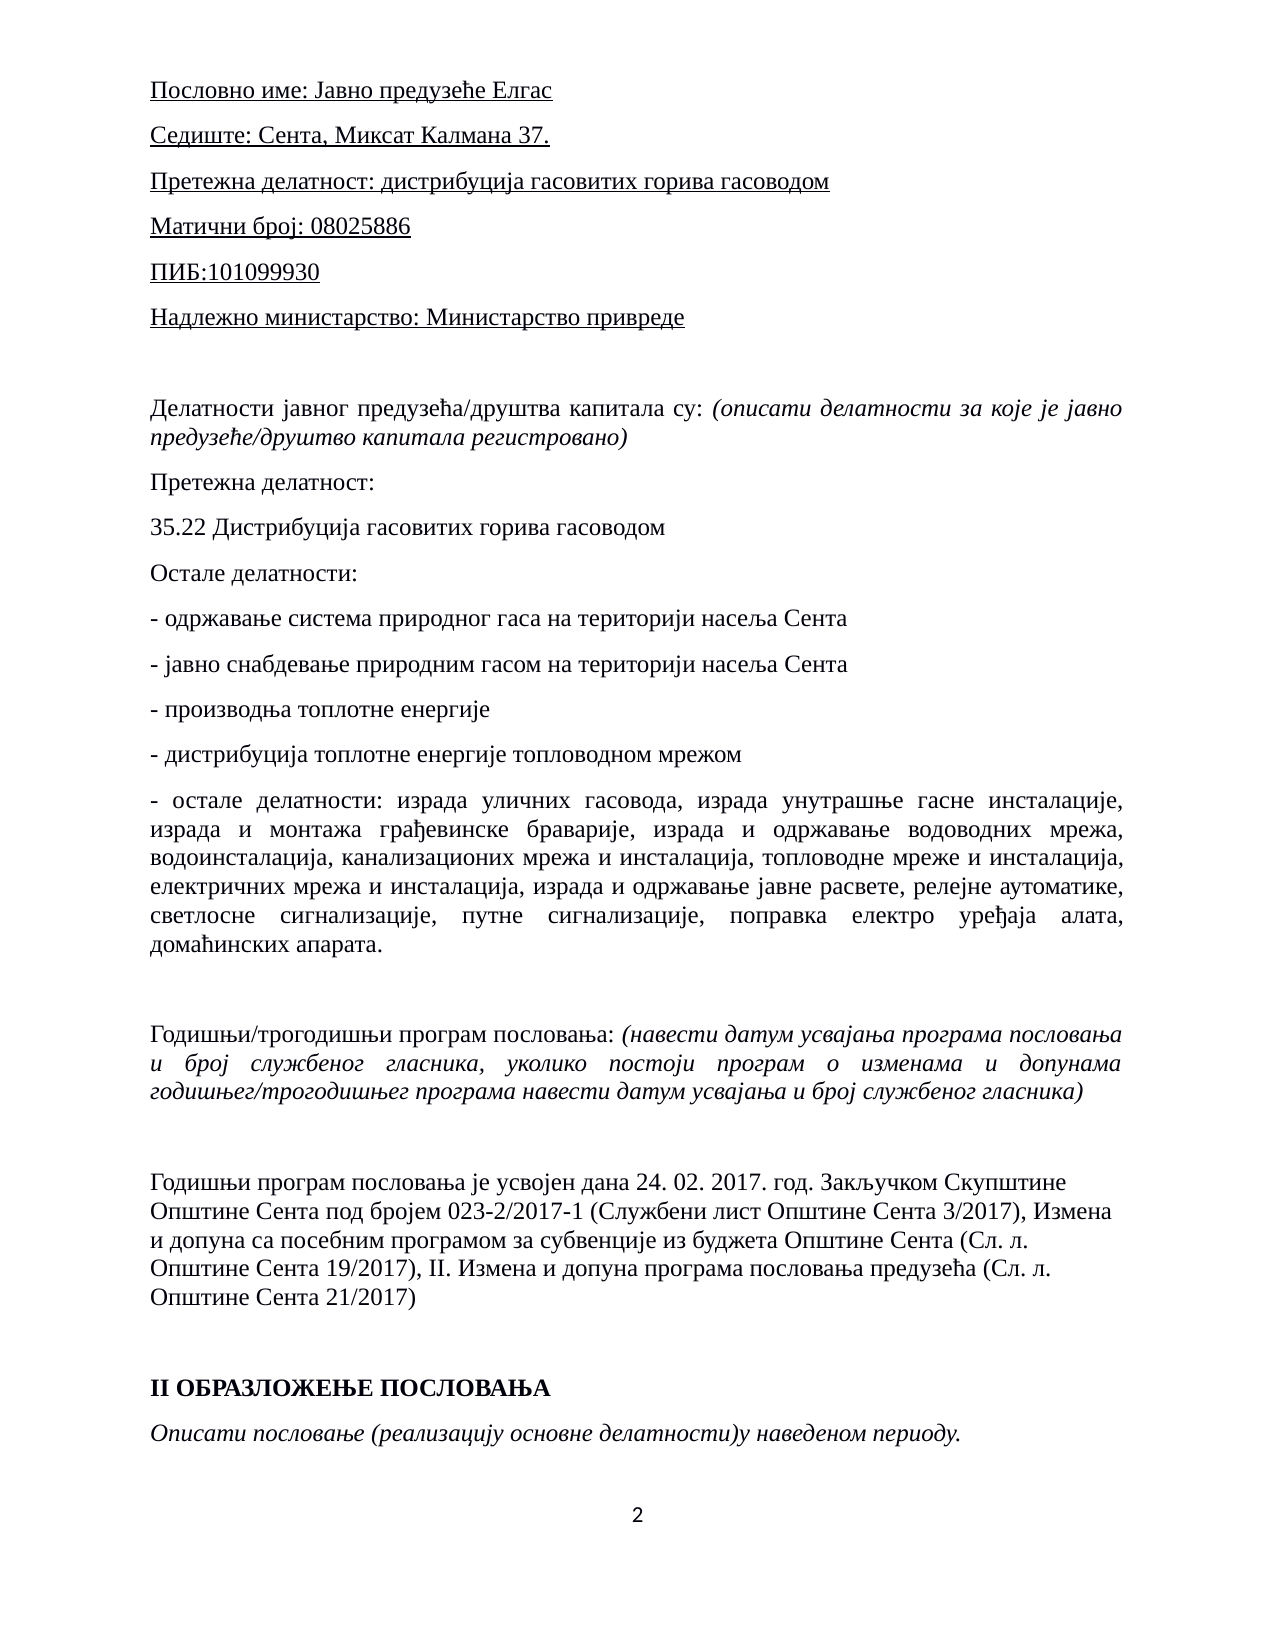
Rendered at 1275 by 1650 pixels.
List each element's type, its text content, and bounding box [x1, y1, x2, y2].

text Претежна делатност: [150, 467, 1125, 496]
text Остале делатности: [150, 558, 1125, 587]
text 35.22 Дистрибуција гасовитих горива гасоводом [150, 512, 1125, 541]
text Делатности јавног предузећа/друштва капитала су: (описати делатности за које је јавно предузеће/друштво капитала регистровано) [150, 393, 1125, 450]
text - производња топлотне енергије [150, 694, 1125, 723]
text - остале делатности: израда уличних гасовода, израда унутрашње гасне инсталације, израда и монтажа грађевинске браварије, израда и одржавање водоводних мрежа, водоинсталација, канализационих мрежа и инсталација, топловодне мреже и инсталација, електричних мрежа и инсталација, израда и одржавање јавне расвете, релејне аутоматике, светлосне сигнализације, путне сигнализације, поправка електро уређаја алата, домаћинских апарата. [150, 785, 1125, 957]
text II ОБРАЗЛОЖЕЊЕ ПОСЛОВАЊА [150, 1373, 1125, 1402]
text Описати пословање (реализацију основне делатности)у наведеном периоду. [150, 1418, 1125, 1447]
text Седиште: Сента, Mиксат Калмана 37. [150, 120, 1125, 149]
text - одржавање система природног гаса на територији насеља Сента [150, 603, 1125, 632]
text Претежна делатност: дистрибуција гасовитих горива гасоводом [150, 166, 1125, 194]
text - дистрибуција топлотне енергије топловодном мрежом [150, 739, 1125, 768]
text Годишњи програм пословања је усвојен дана 24. 02. 2017. год. Закључком Скупштине Општине Сента под бројем 023-2/2017-1 (Службени лист Општине Сента 3/2017), Измена и допуна са посебним програмом за субвенције из буджета Општине Сента (Сл. л. Општине Сента 19/2017), II. Измена и допуна програма пословања предузећа (Сл. л. Општине Сента 21/2017) [150, 1167, 1125, 1311]
text Надлежно министарство: Министарство привреде [150, 302, 1125, 331]
text Годишњи/трогодишњи програм пословања: (навести датум усвајања програма пословања и број службеног гласника, уколико постоји програм о изменама и допунама годишњег/трогодишњег програма навести датум усвајања и број службеног гласника) [150, 1019, 1125, 1105]
text Матични број: 08025886 [150, 211, 1125, 240]
text Пословно име: Јавно предузеће Елгас [150, 75, 1125, 104]
text ПИБ:101099930 [150, 257, 1125, 285]
text - јавно снабдевање природним гасом на територији насеља Сента [150, 649, 1125, 677]
